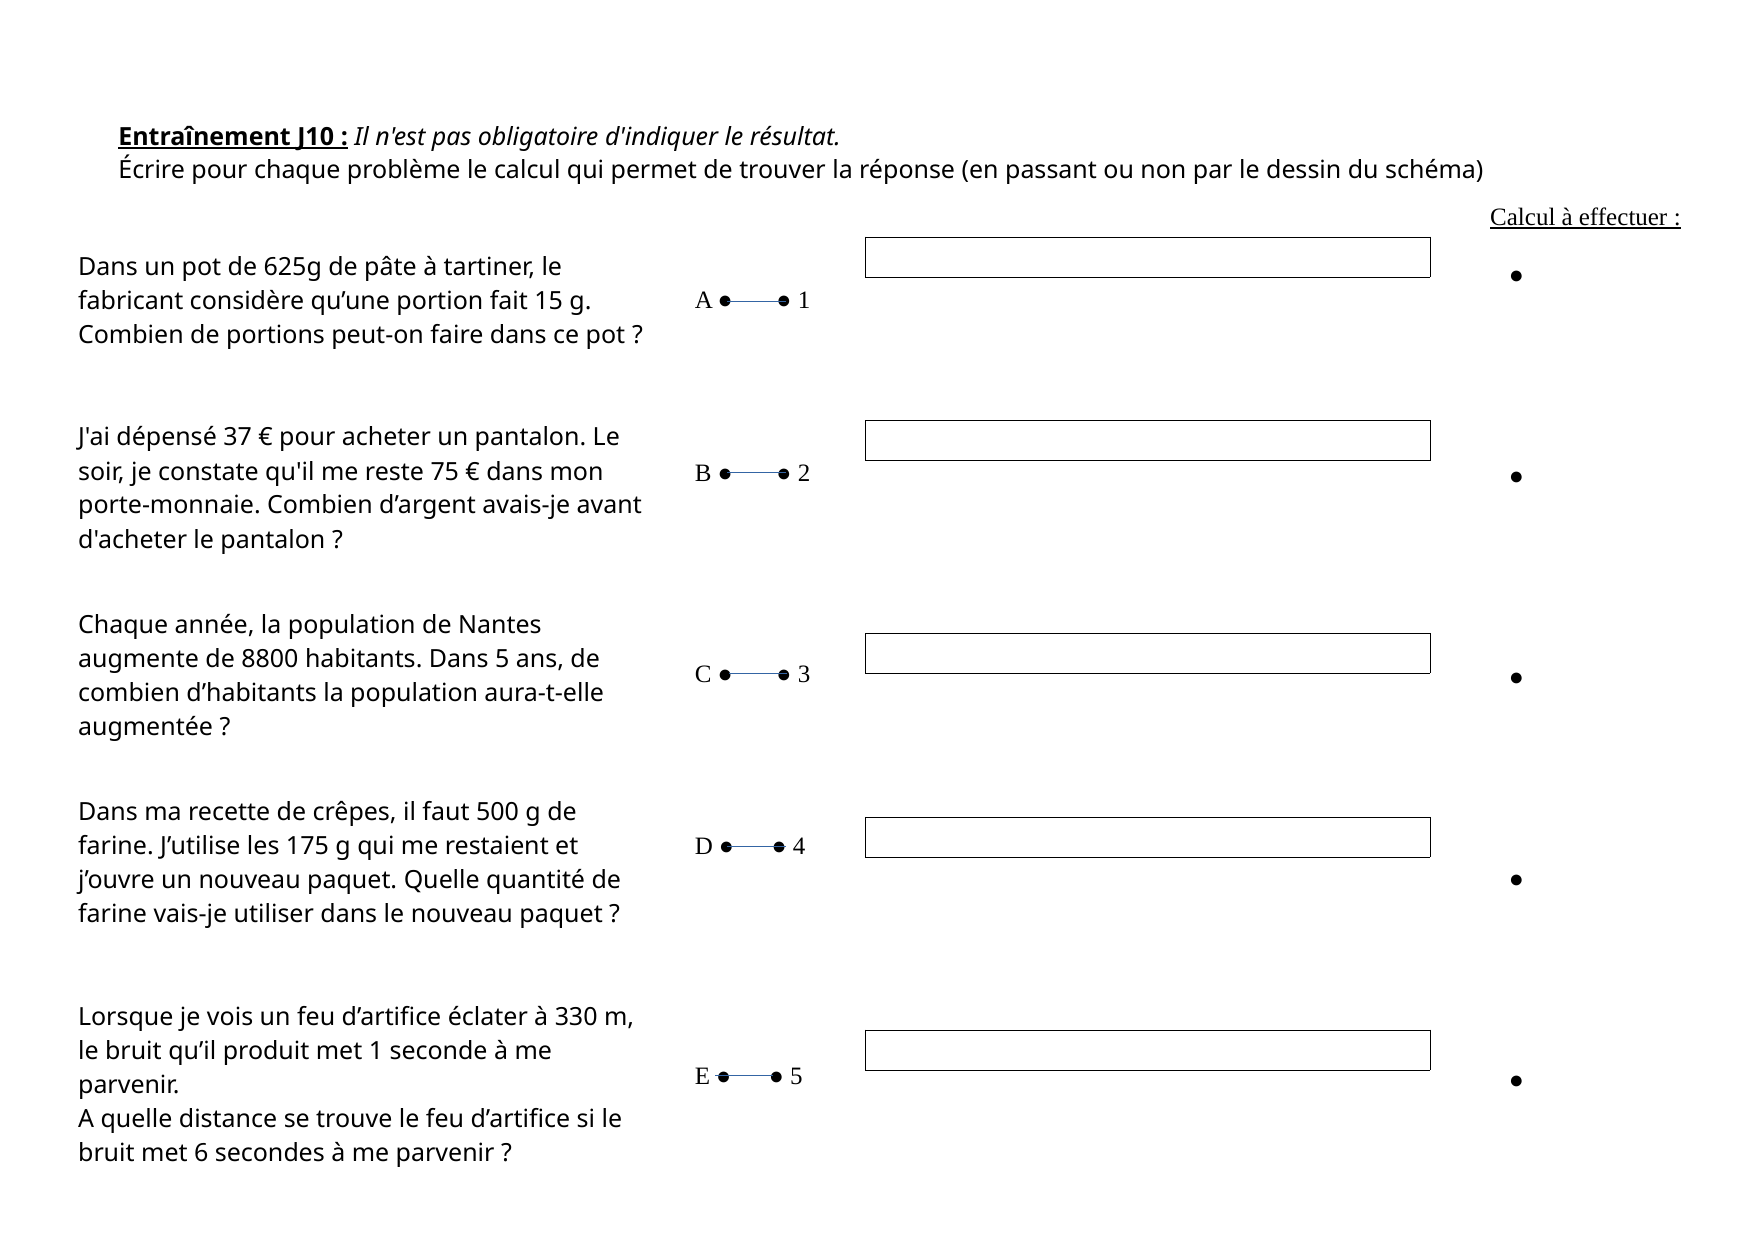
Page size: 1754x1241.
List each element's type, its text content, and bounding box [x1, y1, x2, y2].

table_header [866, 818, 1430, 857]
text Dans un pot de 625g de pâte à tartiner, le fabricant considère qu’une portion fait 15 g. Combien de portions peut-on faire dans ce pot ? [78, 249, 651, 351]
table_header [866, 1031, 1430, 1069]
text Calcul à effectuer : [1490, 202, 1686, 231]
table_header [866, 238, 1430, 277]
table_header [866, 634, 1430, 673]
text Lorsque je vois un feu d’artifice éclater à 330 m, le bruit qu’il produit met 1 seconde à me parvenir. [78, 998, 651, 1100]
text ● [1490, 1065, 1686, 1094]
text ● [1490, 461, 1686, 490]
text ● [1490, 864, 1686, 892]
text B ● ● 2 [694, 458, 811, 486]
text Entraînement J10 : Il n'est pas obligatoire d'indiquer le résultat. [118, 118, 1636, 152]
text A ● ● 1 [694, 285, 811, 314]
text ● [1490, 662, 1686, 691]
text C ● ● 3 [694, 659, 811, 688]
text A quelle distance se trouve le feu d’artifice si le bruit met 6 secondes à me parvenir ? [78, 1100, 651, 1168]
text Chaque année, la population de Nantes augmente de 8800 habitants. Dans 5 ans, de combien d’habitants la population aura-t-elle augmentée ? [78, 606, 651, 743]
text ● [1490, 260, 1686, 289]
table_header [866, 421, 1430, 460]
text Dans ma recette de crêpes, il faut 500 g de farine. J’utilise les 175 g qui me restaient et j’ouvre un nouveau paquet. Quelle quantité de farine vais-je utiliser dans le nouveau paquet ? [78, 794, 651, 930]
text E ● ● 5 [694, 1061, 811, 1090]
text Écrire pour chaque problème le calcul qui permet de trouver la réponse (en passant ou non par le dessin du schéma) [118, 152, 1636, 186]
text D ● ● 4 [694, 831, 811, 860]
text J'ai dépensé 37 € pour acheter un pantalon. Le soir, je constate qu'il me reste 75 € dans mon porte-monnaie. Combien d’argent avais-je avant d'acheter le pantalon ? [78, 419, 651, 555]
